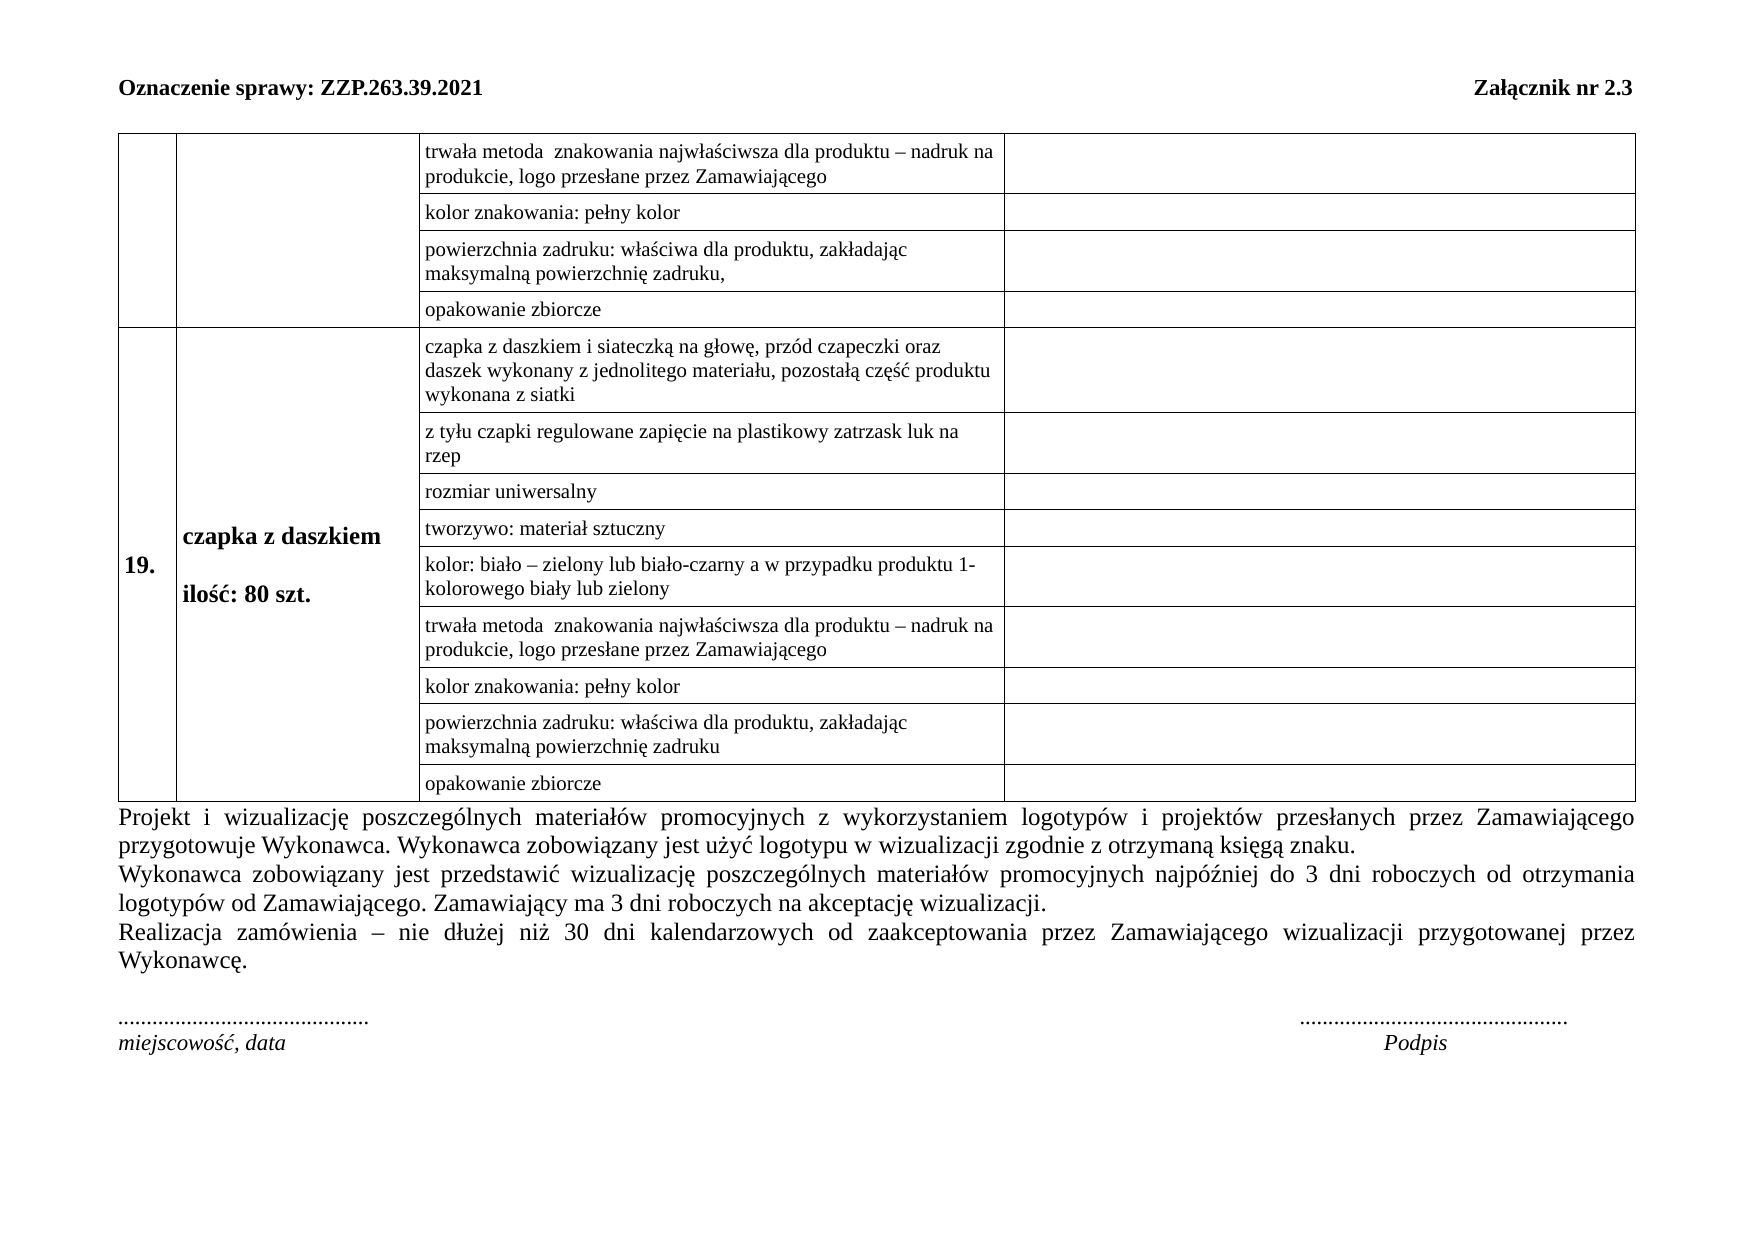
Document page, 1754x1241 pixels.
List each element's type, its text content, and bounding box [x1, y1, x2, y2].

text ............................................ ............................................... [118, 1003, 1636, 1029]
table_cell [1005, 704, 1635, 764]
table_cell tworzywo: materiał sztuczny [420, 510, 1004, 546]
text miejscowość, data Podpis [118, 1029, 1636, 1056]
table_cell [1005, 510, 1635, 546]
table_cell powierzchnia zadruku: właściwa dla produktu, zakładając maksymalną powierzchnię zadruku, [420, 231, 1004, 291]
table_cell czapka z daszkiem ilość: 80 szt. [177, 328, 419, 801]
table_cell kolor znakowania: pełny kolor [420, 668, 1004, 703]
table_cell [119, 134, 176, 327]
table_cell [1005, 328, 1635, 412]
table_cell trwała metoda znakowania najwłaściwsza dla produktu – nadruk na produkcie, logo przesłane przez Zamawiającego [420, 607, 1004, 667]
table_cell [1005, 413, 1635, 472]
table_cell [1005, 547, 1635, 606]
table_cell [177, 134, 419, 327]
table_cell trwała metoda znakowania najwłaściwsza dla produktu – nadruk na produkcie, logo przesłane przez Zamawiającego [420, 134, 1004, 193]
table_cell z tyłu czapki regulowane zapięcie na plastikowy zatrzask luk na rzep [420, 413, 1004, 472]
table_cell [1005, 765, 1635, 801]
table_cell 19. [119, 328, 176, 801]
table_cell [1005, 194, 1635, 230]
text Realizacja zamówienia – nie dłużej niż 30 dni kalendarzowych od zaakceptowania przez Zamawiającego wizualizacji przygotowanej przez Wykonawcę. [118, 917, 1636, 974]
table_cell [1005, 668, 1635, 703]
table_cell czapka z daszkiem i siateczką na głowę, przód czapeczki oraz daszek wykonany z jednolitego materiału, pozostałą część produktu wykonana z siatki [420, 328, 1004, 412]
table_cell opakowanie zbiorcze [420, 292, 1004, 327]
table_cell [1005, 292, 1635, 327]
table_cell kolor: biało – zielony lub biało-czarny a w przypadku produktu 1-kolorowego biały lub zielony [420, 547, 1004, 606]
table_cell powierzchnia zadruku: właściwa dla produktu, zakładając maksymalną powierzchnię zadruku [420, 704, 1004, 764]
table_cell opakowanie zbiorcze [420, 765, 1004, 801]
table_cell rozmiar uniwersalny [420, 474, 1004, 509]
table_cell [1005, 134, 1635, 193]
table_cell [1005, 231, 1635, 291]
text Projekt i wizualizację poszczególnych materiałów promocyjnych z wykorzystaniem logotypów i projektów przesłanych przez Zamawiającego przygotowuje Wykonawca. Wykonawca zobowiązany jest użyć logotypu w wizualizacji zgodnie z otrzymaną księgą znaku. [118, 802, 1636, 859]
table_cell [1005, 607, 1635, 667]
table_cell kolor znakowania: pełny kolor [420, 194, 1004, 230]
text Wykonawca zobowiązany jest przedstawić wizualizację poszczególnych materiałów promocyjnych najpóźniej do 3 dni roboczych od otrzymania logotypów od Zamawiającego. Zamawiający ma 3 dni roboczych na akceptację wizualizacji. [118, 859, 1636, 917]
table_cell [1005, 474, 1635, 509]
